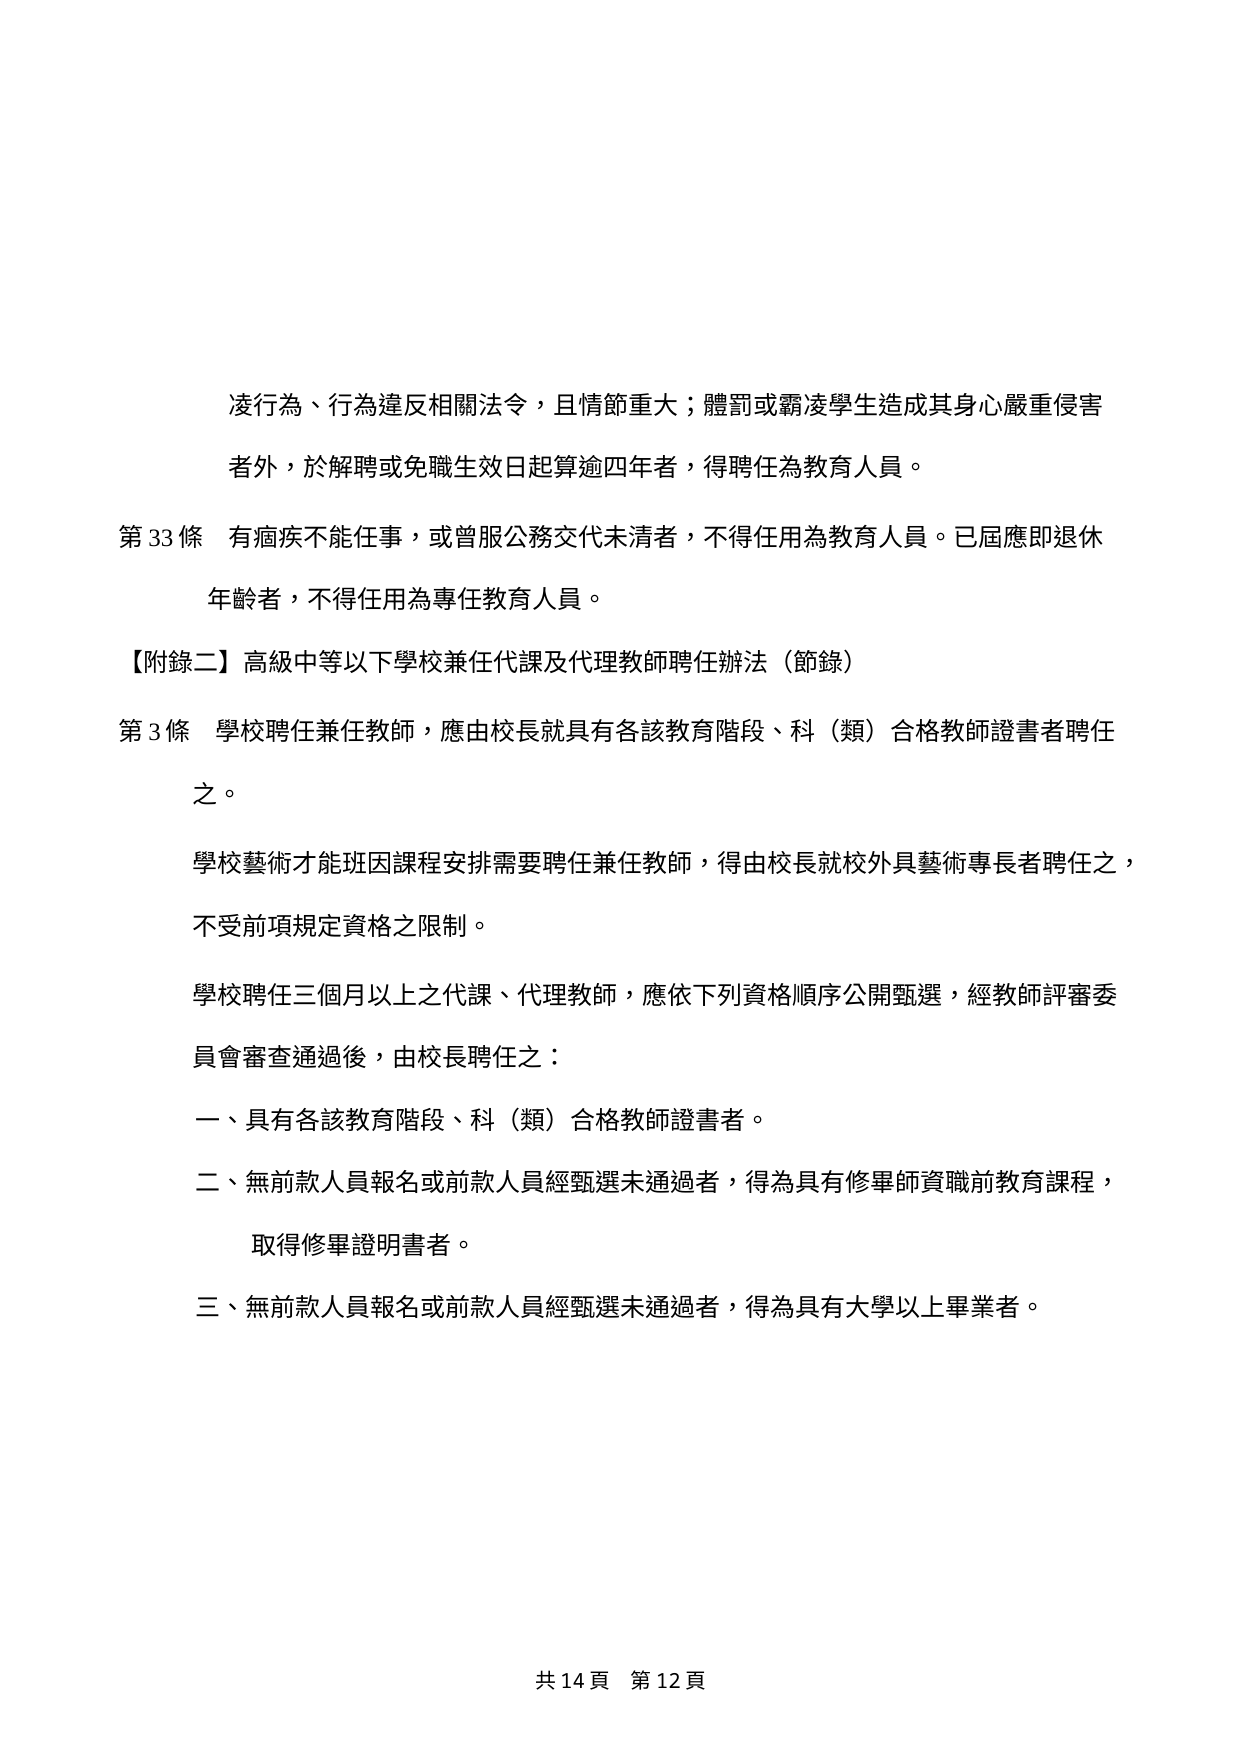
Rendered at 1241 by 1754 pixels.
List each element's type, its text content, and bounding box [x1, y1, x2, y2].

text 三、無前款人員報名或前款人員經甄選未通過者，得為具有大學以上畢業者。 [118, 1264, 1122, 1327]
text 二、無前款人員報名或前款人員經甄選未通過者，得為具有修畢師資職前教育課程，取得修畢證明書者。 [195, 1139, 1122, 1264]
text 學校聘任三個月以上之代課、代理教師，應依下列資格順序公開甄選，經教師評審委員會審查通過後，由校長聘任之： [192, 952, 1122, 1077]
text 第3條 學校聘任兼任教師，應由校長就具有各該教育階段、科（類）合格教師證書者聘任之。 [118, 688, 1122, 813]
text 一、具有各該教育階段、科（類）合格教師證書者。 [118, 1077, 1122, 1139]
text 【附錄二】高級中等以下學校兼任代課及代理教師聘任辦法（節錄） [118, 619, 1122, 681]
text 第33條 有痼疾不能任事，或曾服公務交代未清者，不得任用為教育人員。已屆應即退休年齡者，不得任用為專任教育人員。 [118, 494, 1122, 619]
text 學校藝術才能班因課程安排需要聘任兼任教師，得由校長就校外具藝術專長者聘任之，不受前項規定資格之限制。 [192, 820, 1122, 945]
text 凌行為、行為違反相關法令，且情節重大；體罰或霸凌學生造成其身心嚴重侵害者外，於解聘或免職生效日起算逾四年者，得聘任為教育人員。 [229, 362, 1122, 487]
